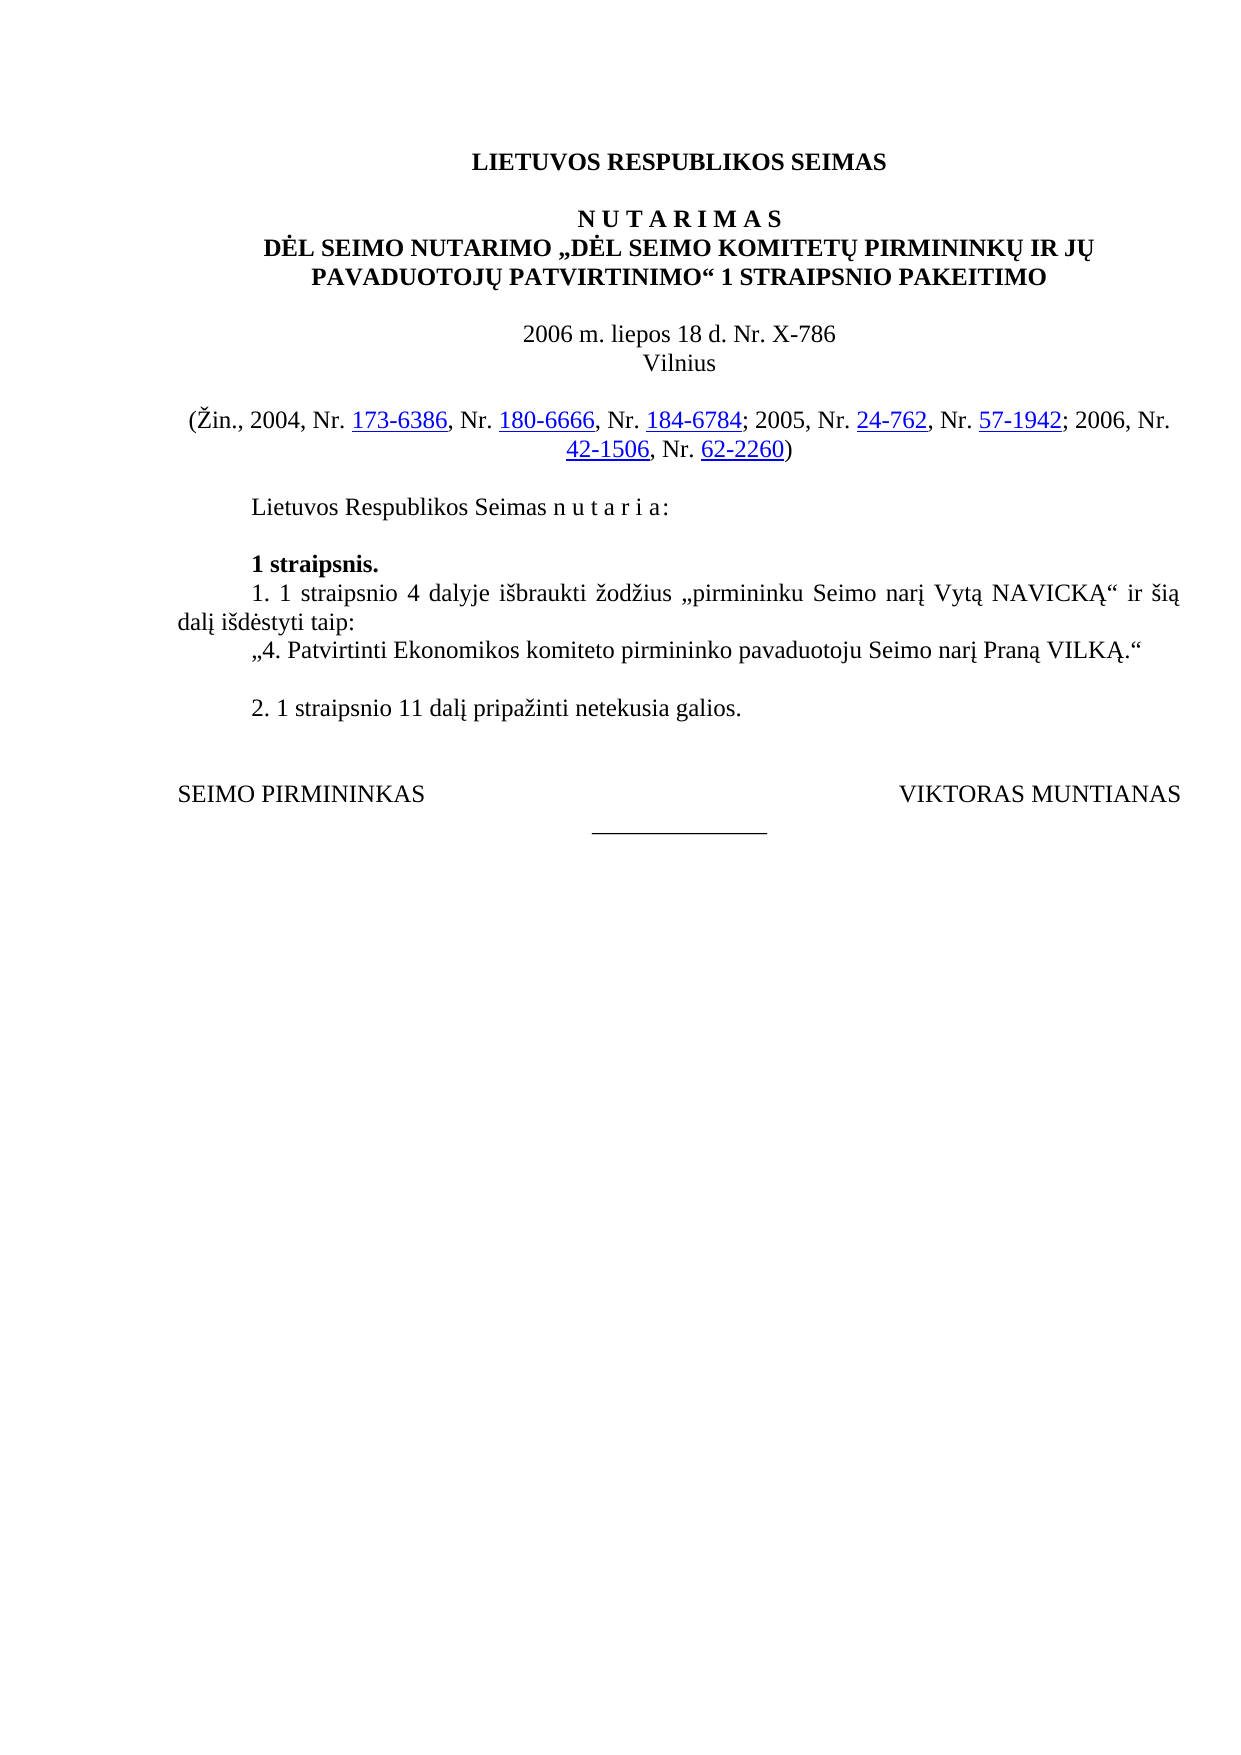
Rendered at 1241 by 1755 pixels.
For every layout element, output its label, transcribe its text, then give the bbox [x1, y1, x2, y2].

text Lietuvos Respublikos Seimas nutaria: [177, 492, 1181, 521]
text SEIMO PIRMININKAS VIKTORAS MUNTIANAS [177, 779, 1181, 808]
text „4. Patvirtinti Ekonomikos komiteto pirmininko pavaduotoju Seimo narį Praną VILKĄ.“ [177, 636, 1181, 664]
text 2006 m. liepos 18 d. Nr. X-786 [177, 319, 1181, 348]
text DĖL SEIMO NUTARIMO „DĖL SEIMO KOMITETŲ PIRMININKŲ IR JŲ PAVADUOTOJŲ PATVIRTINIMO“ 1 STRAIPSNIO PAKEITIMO [177, 233, 1181, 291]
text N U T A R I M A S [177, 204, 1181, 233]
text 1 straipsnis. [177, 549, 1181, 578]
text 1. 1 straipsnio 4 dalyje išbraukti žodžius „pirmininku Seimo narį Vytą NAVICKĄ“ ir šią dalį išdėstyti taip: [177, 578, 1181, 636]
text ______________ [177, 808, 1181, 837]
text 2. 1 straipsnio 11 dalį pripažinti netekusia galios. [177, 693, 1181, 722]
text (Žin., 2004, Nr. 173-6386, Nr. 180-6666, Nr. 184-6784; 2005, Nr. 24-762, Nr. 57-1942; 2006, Nr. 42-1506, Nr. 62-2260) [177, 406, 1181, 463]
text Vilnius [177, 348, 1181, 377]
text LIETUVOS RESPUBLIKOS SEIMAS [177, 147, 1181, 176]
